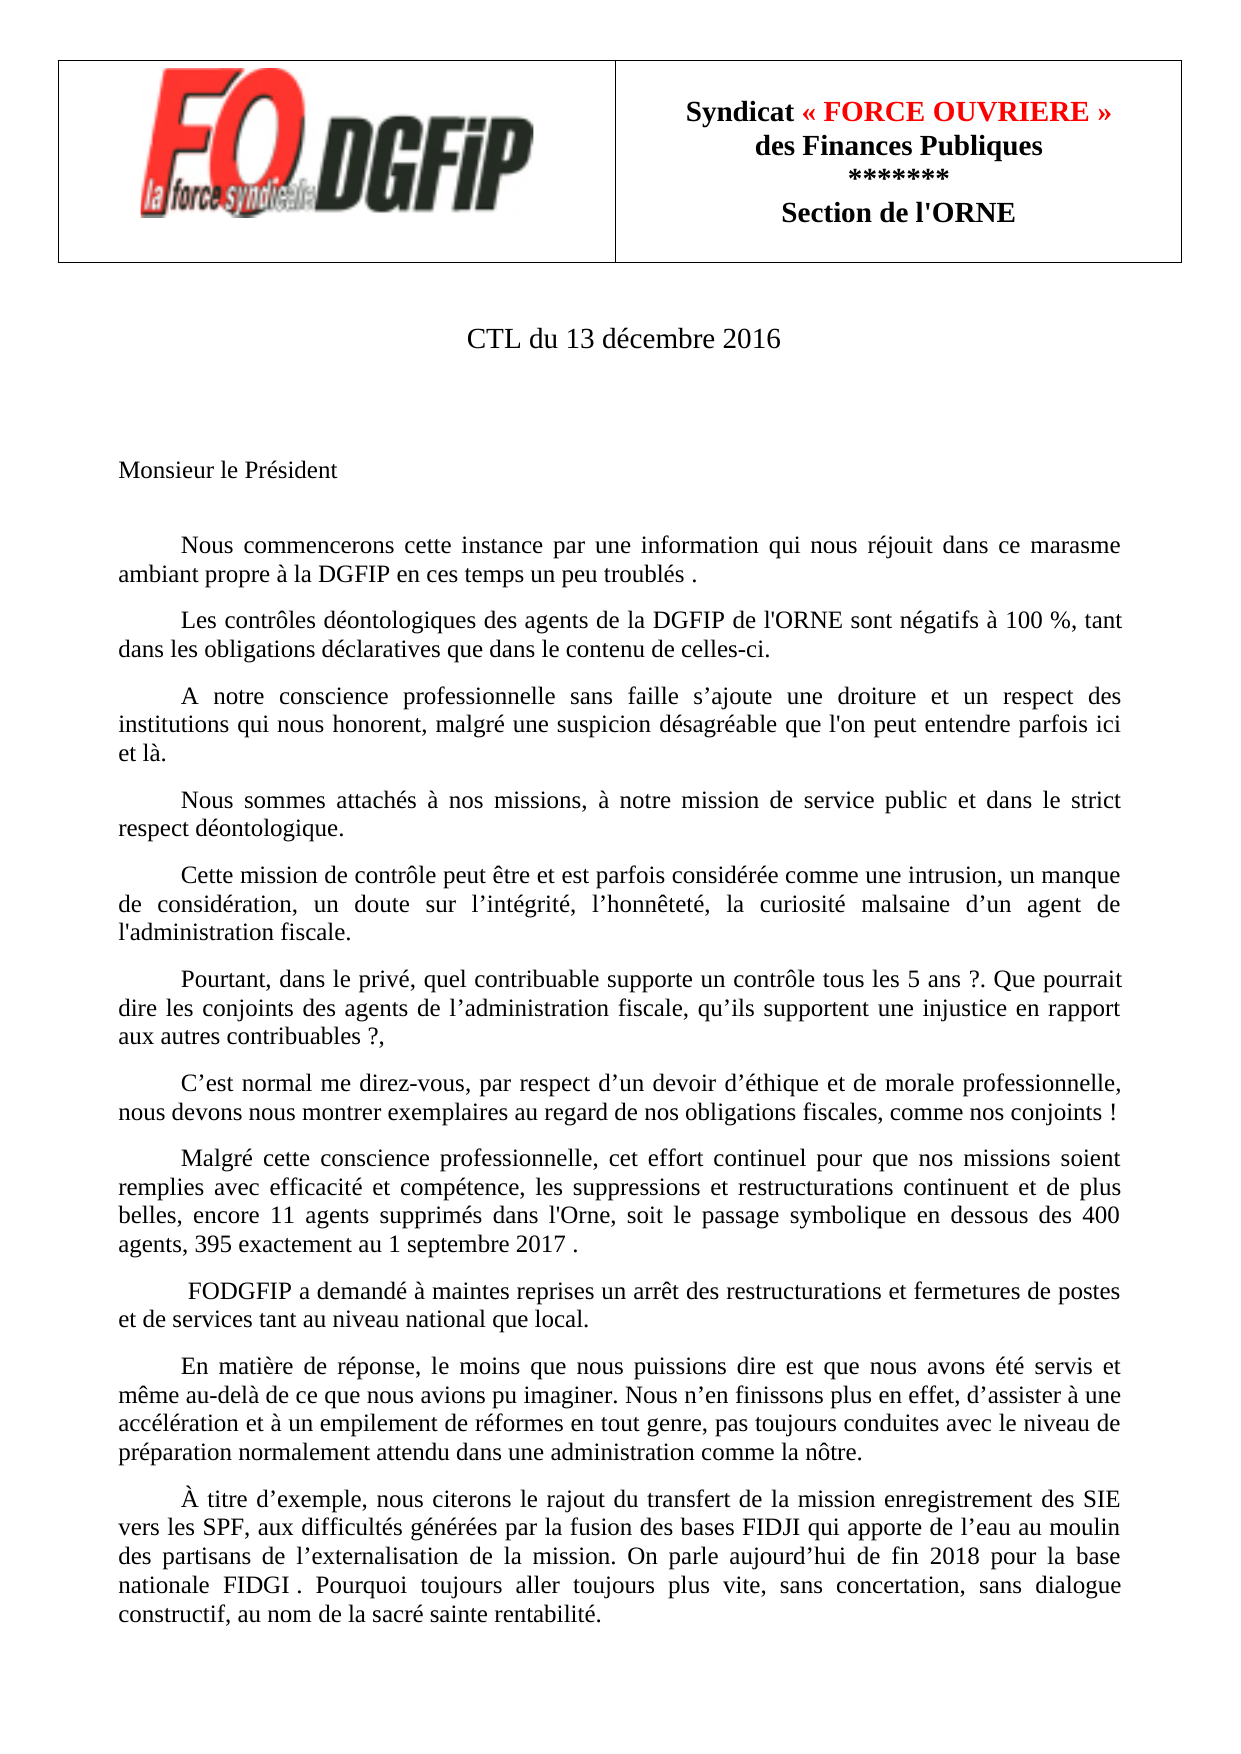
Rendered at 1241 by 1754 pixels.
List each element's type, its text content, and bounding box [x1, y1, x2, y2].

picture [140, 68, 534, 218]
text A notre conscience professionnelle sans faille s’ajoute une droiture et un respect des institutions qui nous honorent, malgré une suspicion désagréable que l'on peut entendre parfois ici et là. [118, 681, 1122, 767]
text C’est normal me direz-vous, par respect d’un devoir d’éthique et de morale professionnelle, nous devons nous montrer exemplaires au regard de nos obligations fiscales, comme nos conjoints ! [118, 1068, 1122, 1125]
text En matière de réponse, le moins que nous puissions dire est que nous avons été servis et même au-delà de ce que nous avions pu imaginer. Nous n’en finissons plus en effet, d’assister à une accélération et à un empilement de réformes en tout genre, pas toujours conduites avec le niveau de préparation normalement attendu dans une administration comme la nôtre. [118, 1351, 1122, 1466]
text Les contrôles déontologiques des agents de la DGFIP de l'ORNE sont négatifs à 100 %, tant dans les obligations déclaratives que dans le contenu de celles-ci. [118, 606, 1122, 663]
table_header Syndicat « FORCE OUVRIERE » des Finances Publiques ******* Section de l'ORNE [616, 61, 1181, 262]
text Monsieur le Président [118, 455, 1122, 484]
text Pourtant, dans le privé, quel contribuable supporte un contrôle tous les 5 ans ?. Que pourrait dire les conjoints des agents de l’administration fiscale, qu’ils supportent une injustice en rapport aux autres contribuables ?, [118, 964, 1122, 1050]
text Malgré cette conscience professionnelle, cet effort continuel pour que nos missions soient remplies avec efficacité et compétence, les suppressions et restructurations continuent et de plus belles, encore 11 agents supprimés dans l'Orne, soit le passage symbolique en dessous des 400 agents, 395 exactement au 1 septembre 2017 . [118, 1143, 1122, 1258]
text CTL du 13 décembre 2016 [118, 321, 1122, 354]
text Cette mission de contrôle peut être et est parfois considérée comme une intrusion, un manque de considération, un doute sur l’intégrité, l’honnêteté, la curiosité malsaine d’un agent de l'administration fiscale. [118, 860, 1122, 946]
text Nous sommes attachés à nos missions, à notre mission de service public et dans le strict respect déontologique. [118, 785, 1122, 842]
text À titre d’exemple, nous citerons le rajout du transfert de la mission enregistrement des SIE vers les SPF, aux difficultés générées par la fusion des bases FIDJI qui apporte de l’eau au moulin des partisans de l’externalisation de la mission. On parle aujourd’hui de fin 2018 pour la base nationale FIDGI . Pourquoi toujours aller toujours plus vite, sans concertation, sans dialogue constructif, au nom de la sacré sainte rentabilité. [118, 1484, 1122, 1627]
table_header [59, 61, 615, 262]
text FODGFIP a demandé à maintes reprises un arrêt des restructurations et fermetures de postes et de services tant au niveau national que local. [118, 1276, 1122, 1333]
text Nous commencerons cette instance par une information qui nous réjouit dans ce marasme ambiant propre à la DGFIP en ces temps un peu troublés . [118, 530, 1122, 588]
